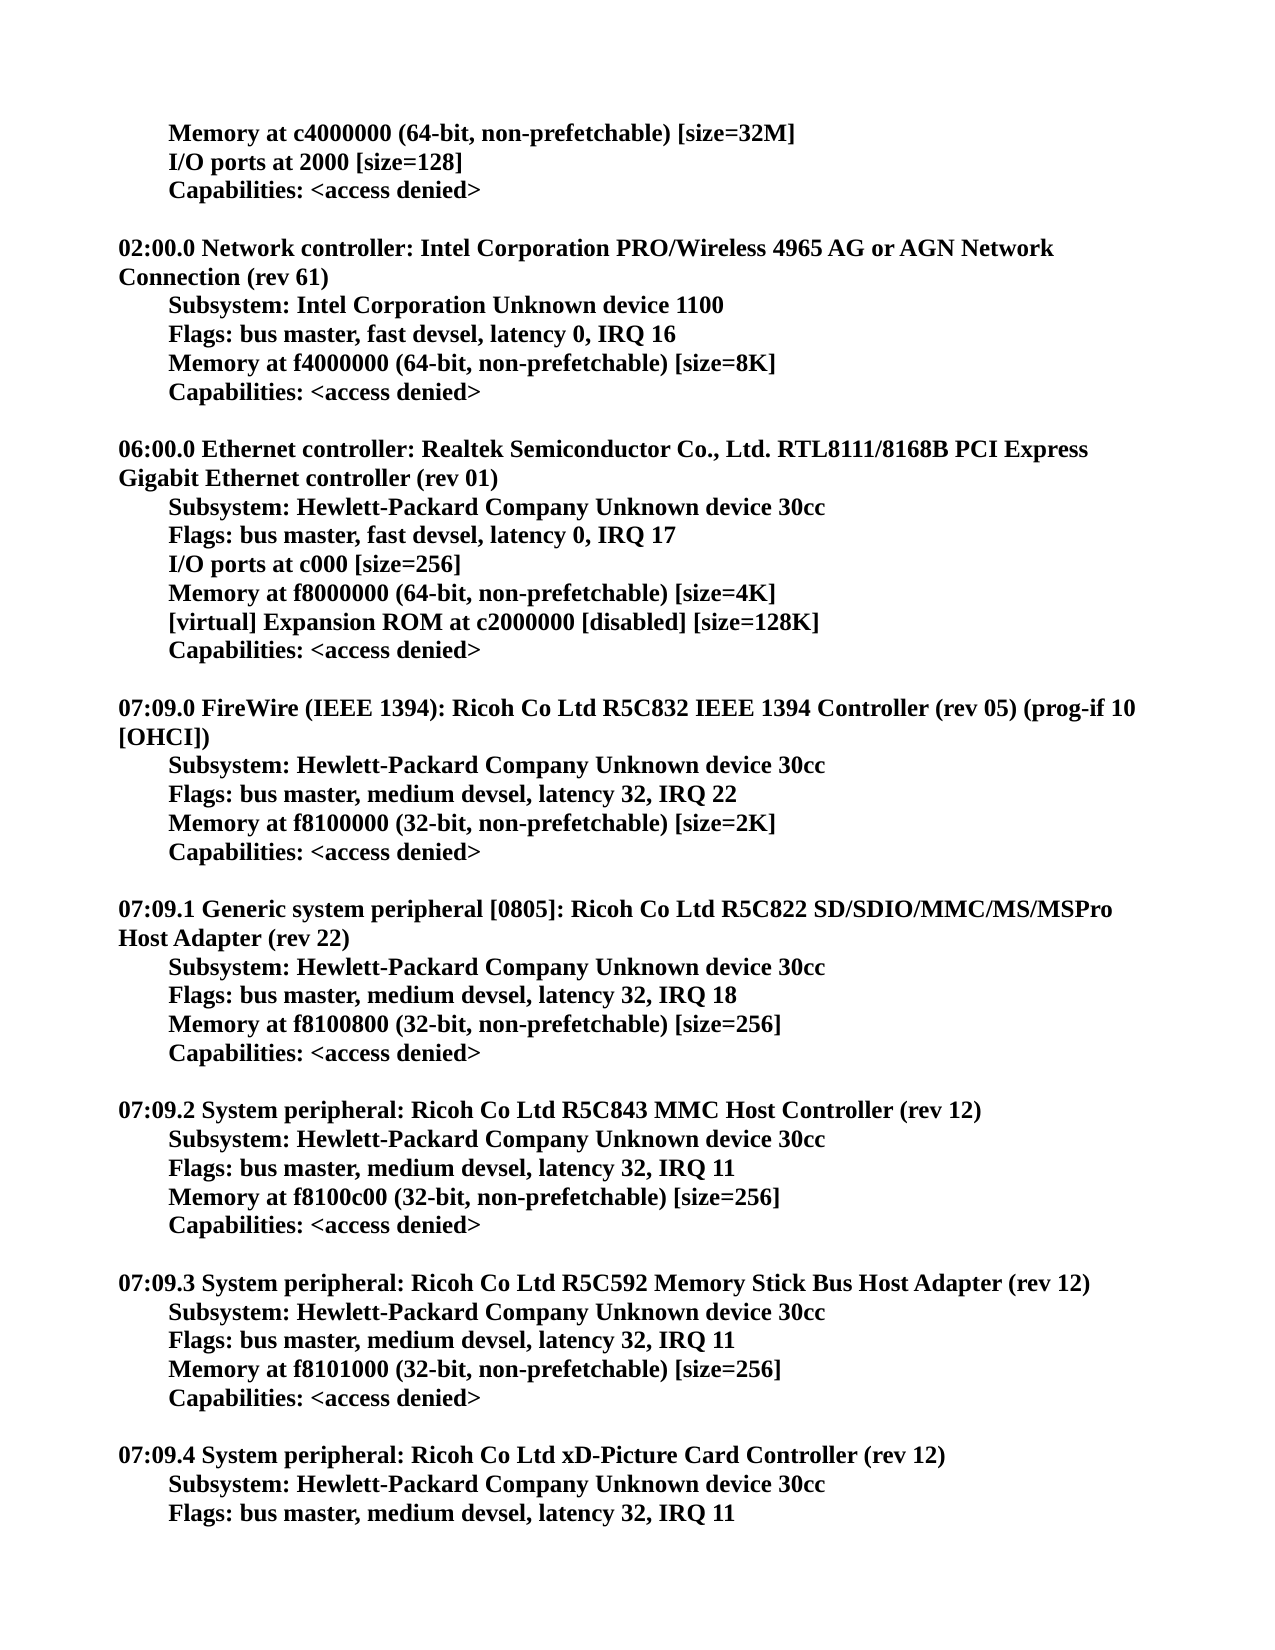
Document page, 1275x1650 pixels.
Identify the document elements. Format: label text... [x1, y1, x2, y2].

text Memory at f8100000 (32-bit, non-prefetchable) [size=2K] [118, 808, 1157, 837]
text Subsystem: Intel Corporation Unknown device 1100 [118, 291, 1157, 319]
text Flags: bus master, medium devsel, latency 32, IRQ 11 [118, 1326, 1157, 1354]
text Flags: bus master, medium devsel, latency 32, IRQ 18 [118, 981, 1157, 1009]
text Capabilities: <access denied> [118, 636, 1157, 664]
text Subsystem: Hewlett-Packard Company Unknown device 30cc [118, 492, 1157, 521]
text Flags: bus master, fast devsel, latency 0, IRQ 16 [118, 319, 1157, 348]
text Capabilities: <access denied> [118, 1383, 1157, 1412]
text 02:00.0 Network controller: Intel Corporation PRO/Wireless 4965 AG or AGN Network Connection (rev 61) [118, 233, 1157, 291]
text Capabilities: <access denied> [118, 1038, 1157, 1067]
text Memory at f8100800 (32-bit, non-prefetchable) [size=256] [118, 1009, 1157, 1038]
text 07:09.0 FireWire (IEEE 1394): Ricoh Co Ltd R5C832 IEEE 1394 Controller (rev 05) (prog-if 10 [OHCI]) [118, 693, 1157, 751]
text Subsystem: Hewlett-Packard Company Unknown device 30cc [118, 952, 1157, 981]
text 07:09.2 System peripheral: Ricoh Co Ltd R5C843 MMC Host Controller (rev 12) [118, 1096, 1157, 1124]
text Subsystem: Hewlett-Packard Company Unknown device 30cc [118, 751, 1157, 779]
text Memory at f8000000 (64-bit, non-prefetchable) [size=4K] [118, 578, 1157, 607]
text Flags: bus master, fast devsel, latency 0, IRQ 17 [118, 521, 1157, 549]
text Flags: bus master, medium devsel, latency 32, IRQ 11 [118, 1153, 1157, 1182]
text Capabilities: <access denied> [118, 1211, 1157, 1239]
text Memory at f8100c00 (32-bit, non-prefetchable) [size=256] [118, 1182, 1157, 1211]
text [virtual] Expansion ROM at c2000000 [disabled] [size=128K] [118, 607, 1157, 636]
text 07:09.4 System peripheral: Ricoh Co Ltd xD-Picture Card Controller (rev 12) [118, 1441, 1157, 1469]
text Memory at f4000000 (64-bit, non-prefetchable) [size=8K] [118, 348, 1157, 377]
text 07:09.3 System peripheral: Ricoh Co Ltd R5C592 Memory Stick Bus Host Adapter (rev 12) [118, 1268, 1157, 1297]
text Capabilities: <access denied> [118, 837, 1157, 866]
text Flags: bus master, medium devsel, latency 32, IRQ 22 [118, 779, 1157, 808]
text Memory at c4000000 (64-bit, non-prefetchable) [size=32M] [118, 118, 1157, 147]
text Subsystem: Hewlett-Packard Company Unknown device 30cc [118, 1297, 1157, 1326]
text 07:09.1 Generic system peripheral [0805]: Ricoh Co Ltd R5C822 SD/SDIO/MMC/MS/MSPro Host Adapter (rev 22) [118, 894, 1157, 952]
text Capabilities: <access denied> [118, 377, 1157, 406]
text Capabilities: <access denied> [118, 176, 1157, 204]
text Subsystem: Hewlett-Packard Company Unknown device 30cc [118, 1124, 1157, 1153]
text I/O ports at c000 [size=256] [118, 549, 1157, 578]
text 06:00.0 Ethernet controller: Realtek Semiconductor Co., Ltd. RTL8111/8168B PCI Express Gigabit Ethernet controller (rev 01) [118, 434, 1157, 492]
text Flags: bus master, medium devsel, latency 32, IRQ 11 [118, 1498, 1157, 1527]
text Memory at f8101000 (32-bit, non-prefetchable) [size=256] [118, 1354, 1157, 1383]
text Subsystem: Hewlett-Packard Company Unknown device 30cc [118, 1469, 1157, 1498]
text I/O ports at 2000 [size=128] [118, 147, 1157, 176]
